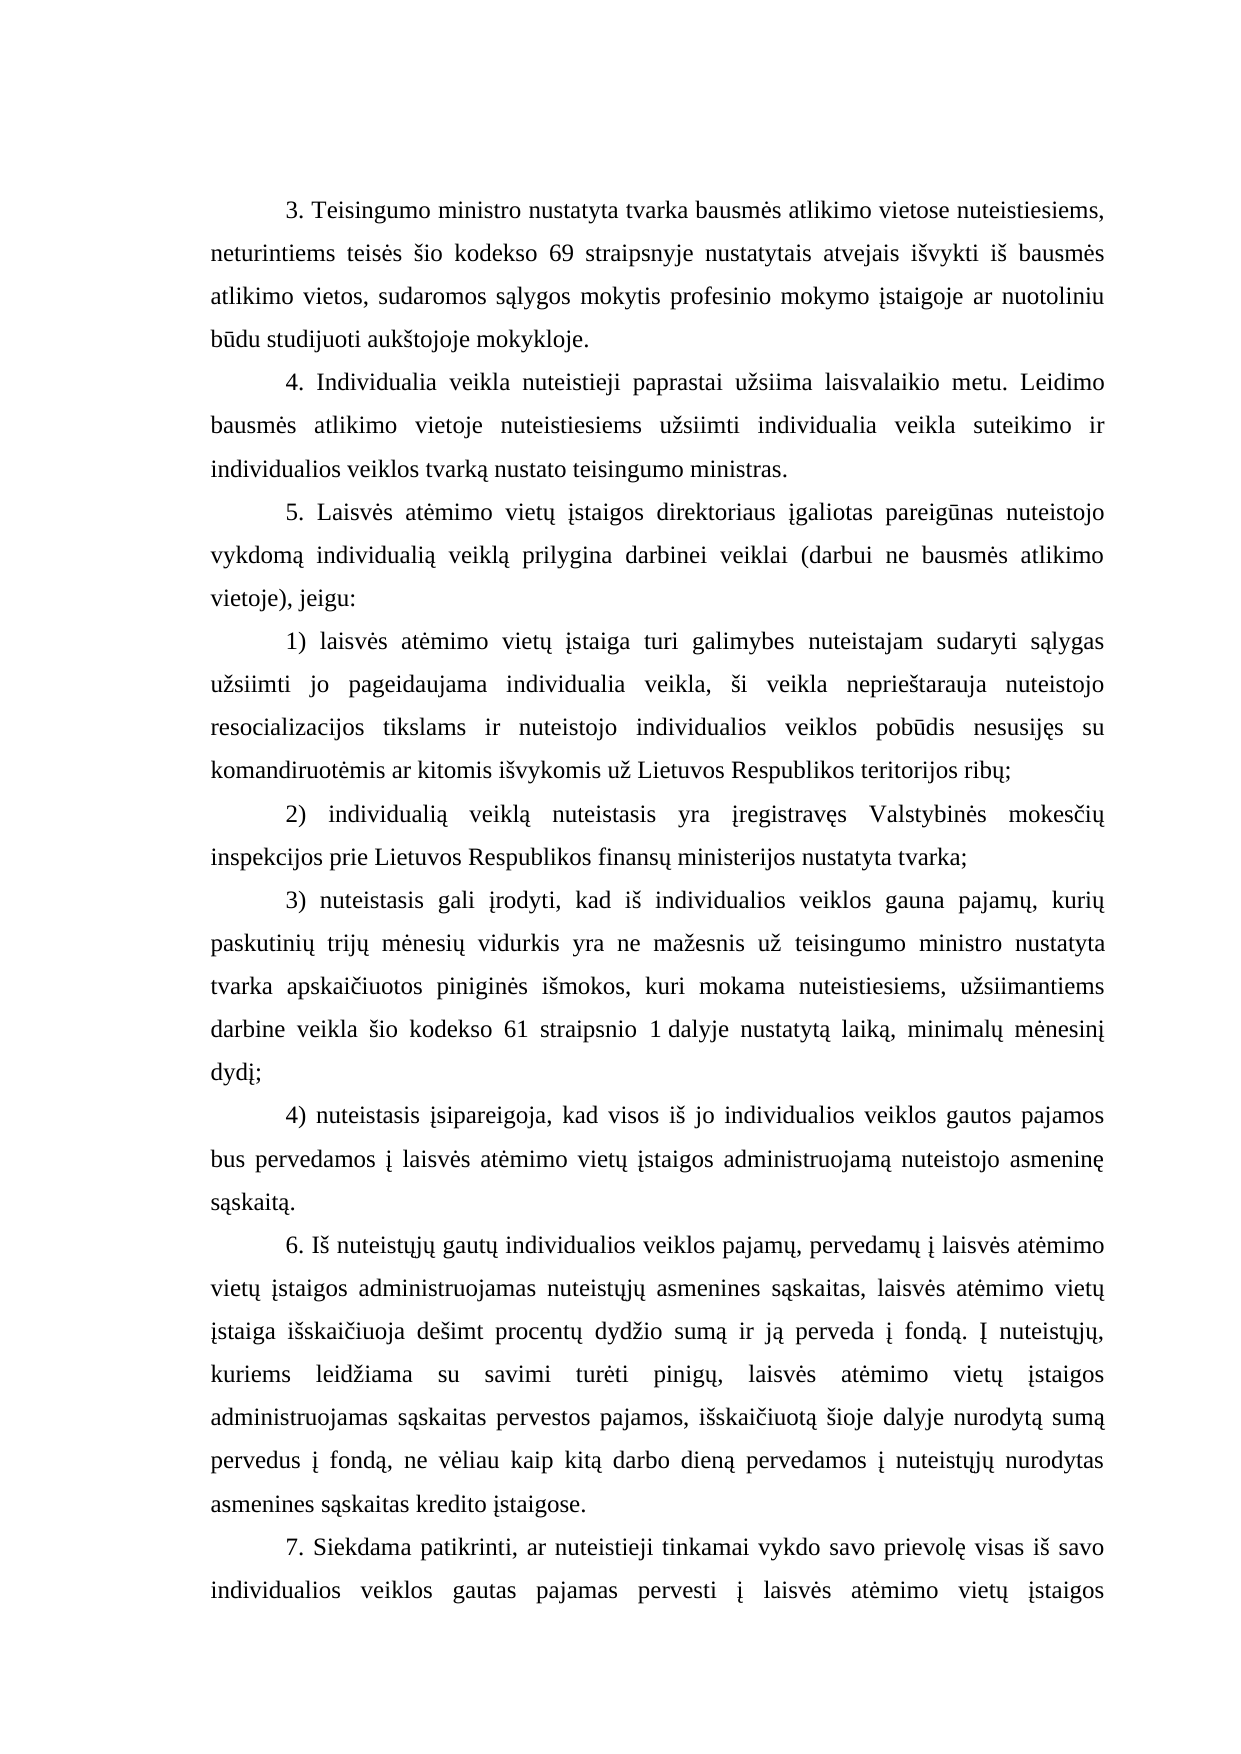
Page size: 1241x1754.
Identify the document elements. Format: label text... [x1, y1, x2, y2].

text 1) laisvės atėmimo vietų įstaiga turi galimybes nuteistajam sudaryti sąlygas užsiimti jo pageidaujama individualia veikla, ši veikla neprieštarauja nuteistojo resocializacijos tikslams ir nuteistojo individualios veiklos pobūdis nesusijęs su komandiruotėmis ar kitomis išvykomis už Lietuvos Respublikos teritorijos ribų; [210, 626, 1105, 784]
text 2) individualią veiklą nuteistasis yra įregistravęs Valstybinės mokesčių inspekcijos prie Lietuvos Respublikos finansų ministerijos nustatyta tvarka; [210, 799, 1105, 871]
text 7. Siekdama patikrinti, ar nuteistieji tinkamai vykdo savo prievolę visas iš savo individualios veiklos gautas pajamas pervesti į laisvės atėmimo vietų įstaigos [210, 1532, 1105, 1604]
text 5. Laisvės atėmimo vietų įstaigos direktoriaus įgaliotas pareigūnas nuteistojo vykdomą individualią veiklą prilygina darbinei veiklai (darbui ne bausmės atlikimo vietoje), jeigu: [210, 497, 1105, 612]
text 6. Iš nuteistųjų gautų individualios veiklos pajamų, pervedamų į laisvės atėmimo vietų įstaigos administruojamas nuteistųjų asmenines sąskaitas, laisvės atėmimo vietų įstaiga išskaičiuoja dešimt procentų dydžio sumą ir ją perveda į fondą. Į nuteistųjų, kuriems leidžiama su savimi turėti pinigų, laisvės atėmimo vietų įstaigos administruojamas sąskaitas pervestos pajamos, išskaičiuotą šioje dalyje nurodytą sumą pervedus į fondą, ne vėliau kaip kitą darbo dieną pervedamos į nuteistųjų nurodytas asmenines sąskaitas kredito įstaigose. [210, 1230, 1105, 1517]
text 4) nuteistasis įsipareigoja, kad visos iš jo individualios veiklos gautos pajamos bus pervedamos į laisvės atėmimo vietų įstaigos administruojamą nuteistojo asmeninę sąskaitą. [210, 1101, 1105, 1216]
text 3. Teisingumo ministro nustatyta tvarka bausmės atlikimo vietose nuteistiesiems, neturintiems teisės šio kodekso 69 straipsnyje nustatytais atvejais išvykti iš bausmės atlikimo vietos, sudaromos sąlygos mokytis profesinio mokymo įstaigoje ar nuotoliniu būdu studijuoti aukštojoje mokykloje. [210, 195, 1105, 353]
text 4. Individualia veikla nuteistieji paprastai užsiima laisvalaikio metu. Leidimo bausmės atlikimo vietoje nuteistiesiems užsiimti individualia veikla suteikimo ir individualios veiklos tvarką nustato teisingumo ministras. [210, 367, 1105, 482]
text 3) nuteistasis gali įrodyti, kad iš individualios veiklos gauna pajamų, kurių paskutinių trijų mėnesių vidurkis yra ne mažesnis už teisingumo ministro nustatyta tvarka apskaičiuotos piniginės išmokos, kuri mokama nuteistiesiems, užsiimantiems darbine veikla šio kodekso 61 straipsnio 1 dalyje nustatytą laiką, minimalų mėnesinį dydį; [210, 885, 1105, 1086]
